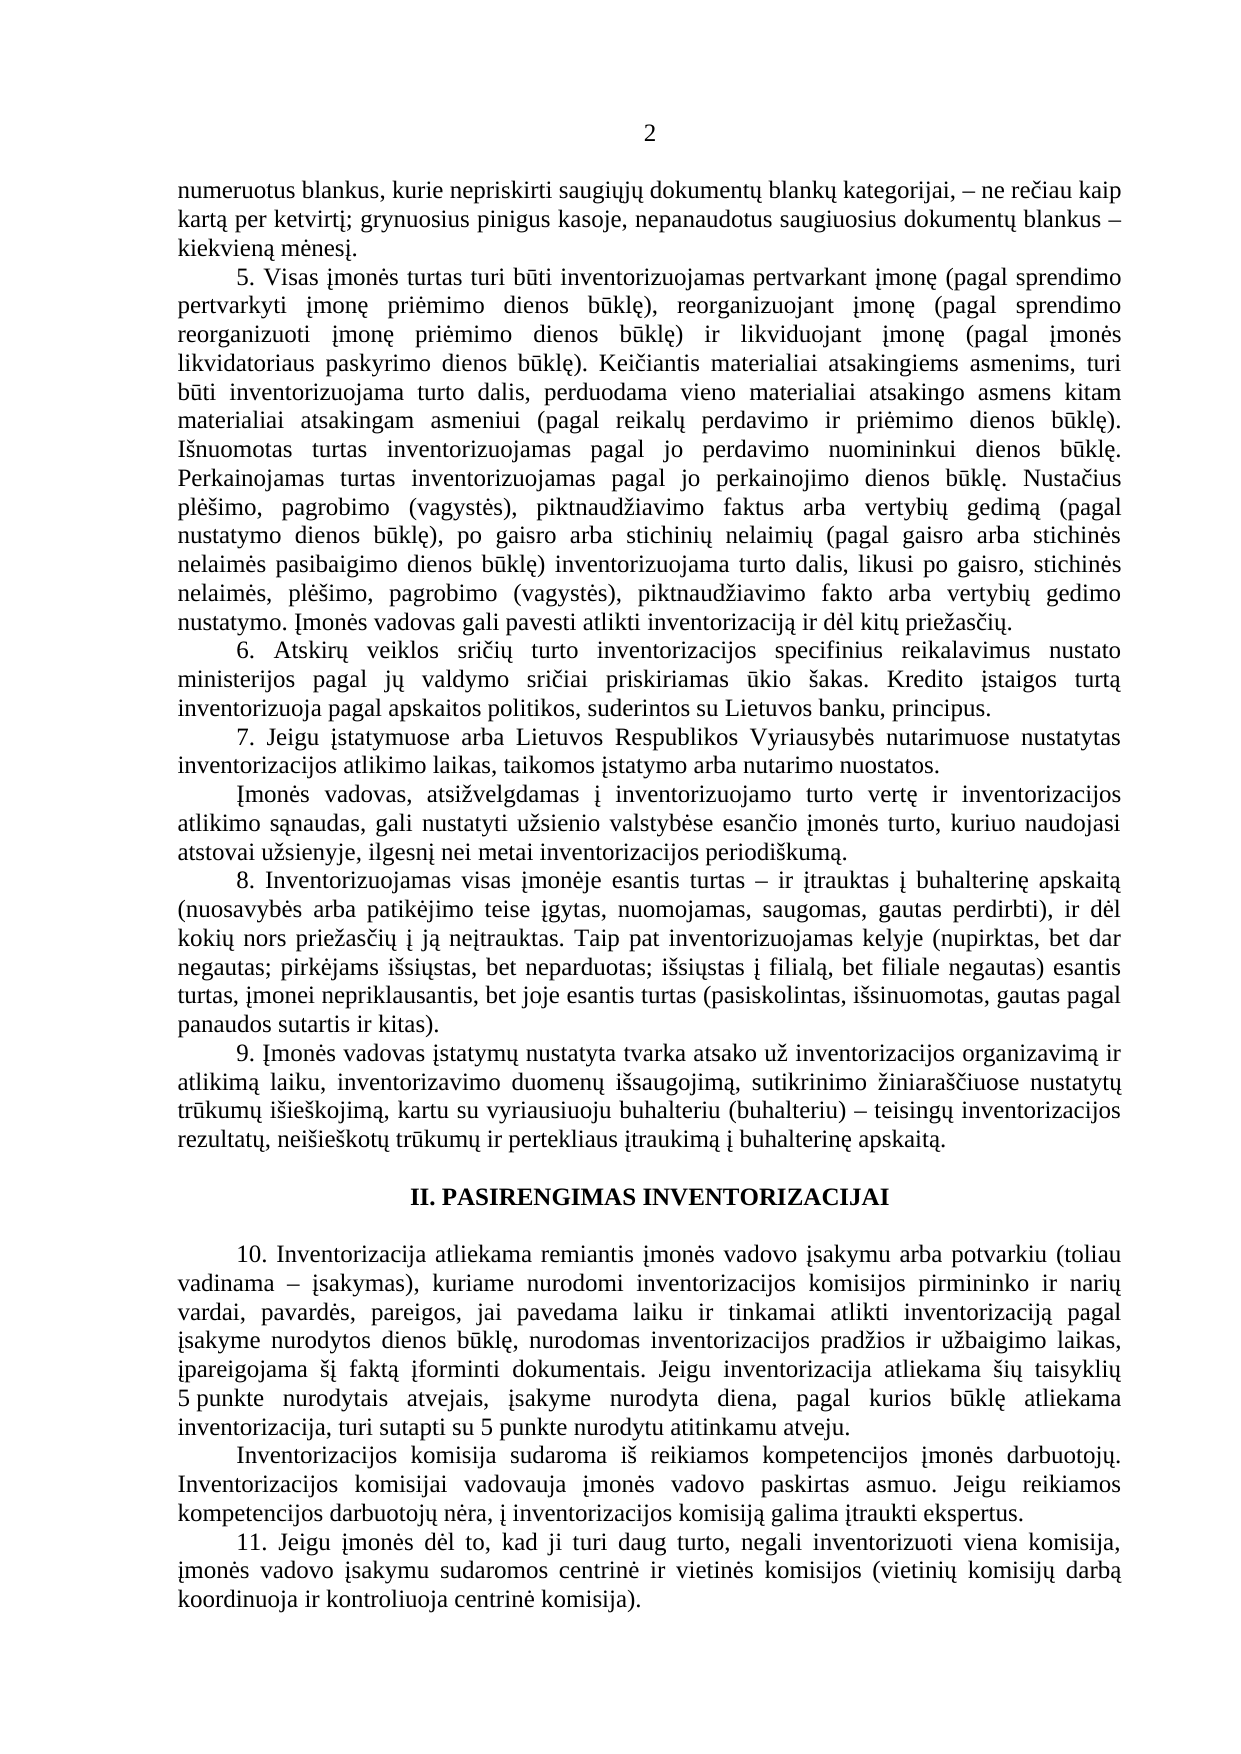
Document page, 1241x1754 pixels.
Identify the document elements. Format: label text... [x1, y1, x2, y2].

text 6. Atskirų veiklos sričių turto inventorizacijos specifinius reikalavimus nustato ministerijos pagal jų valdymo sričiai priskiriamas ūkio šakas. Kredito įstaigos turtą inventorizuoja pagal apskaitos politikos, suderintos su Lietuvos banku, principus. [177, 636, 1122, 722]
text 7. Jeigu įstatymuose arba Lietuvos Respublikos Vyriausybės nutarimuose nustatytas inventorizacijos atlikimo laikas, taikomos įstatymo arba nutarimo nuostatos. [177, 722, 1122, 779]
text numeruotus blankus, kurie nepriskirti saugiųjų dokumentų blankų kategorijai, – ne rečiau kaip kartą per ketvirtį; grynuosius pinigus kasoje, nepanaudotus saugiuosius dokumentų blankus – kiekvieną mėnesį. [177, 176, 1122, 262]
text 8. Inventorizuojamas visas įmonėje esantis turtas – ir įtrauktas į buhalterinę apskaitą (nuosavybės arba patikėjimo teise įgytas, nuomojamas, saugomas, gautas perdirbti), ir dėl kokių nors priežasčių į ją neįtrauktas. Taip pat inventorizuojamas kelyje (nupirktas, bet dar negautas; pirkėjams išsiųstas, bet neparduotas; išsiųstas į filialą, bet filiale negautas) esantis turtas, įmonei nepriklausantis, bet joje esantis turtas (pasiskolintas, išsinuomotas, gautas pagal panaudos sutartis ir kitas). [177, 866, 1122, 1038]
text Įmonės vadovas, atsižvelgdamas į inventorizuojamo turto vertę ir inventorizacijos atlikimo sąnaudas, gali nustatyti užsienio valstybėse esančio įmonės turto, kuriuo naudojasi atstovai užsienyje, ilgesnį nei metai inventorizacijos periodiškumą. [177, 779, 1122, 866]
text 10. Inventorizacija atliekama remiantis įmonės vadovo įsakymu arba potvarkiu (toliau vadinama – įsakymas), kuriame nurodomi inventorizacijos komisijos pirmininko ir narių vardai, pavardės, pareigos, jai pavedama laiku ir tinkamai atlikti inventorizaciją pagal įsakyme nurodytos dienos būklę, nurodomas inventorizacijos pradžios ir užbaigimo laikas, įpareigojama šį faktą įforminti dokumentais. Jeigu inventorizacija atliekama šių taisyklių 5 punkte nurodytais atvejais, įsakyme nurodyta diena, pagal kurios būklę atliekama inventorizacija, turi sutapti su 5 punkte nurodytu atitinkamu atveju. [177, 1239, 1122, 1441]
text 9. Įmonės vadovas įstatymų nustatyta tvarka atsako už inventorizacijos organizavimą ir atlikimą laiku, inventorizavimo duomenų išsaugojimą, sutikrinimo žiniaraščiuose nustatytų trūkumų išieškojimą, kartu su vyriausiuoju buhalteriu (buhalteriu) – teisingų inventorizacijos rezultatų, neišieškotų trūkumų ir pertekliaus įtraukimą į buhalterinę apskaitą. [177, 1038, 1122, 1153]
text 11. Jeigu įmonės dėl to, kad ji turi daug turto, negali inventorizuoti viena komisija, įmonės vadovo įsakymu sudaromos centrinė ir vietinės komisijos (vietinių komisijų darbą koordinuoja ir kontroliuoja centrinė komisija). [177, 1527, 1122, 1613]
text II. PASIRENGIMAS INVENTORIZACIJAI [177, 1182, 1122, 1211]
text 5. Visas įmonės turtas turi būti inventorizuojamas pertvarkant įmonę (pagal sprendimo pertvarkyti įmonę priėmimo dienos būklę), reorganizuojant įmonę (pagal sprendimo reorganizuoti įmonę priėmimo dienos būklę) ir likviduojant įmonę (pagal įmonės likvidatoriaus paskyrimo dienos būklę). Keičiantis materialiai atsakingiems asmenims, turi būti inventorizuojama turto dalis, perduodama vieno materialiai atsakingo asmens kitam materialiai atsakingam asmeniui (pagal reikalų perdavimo ir priėmimo dienos būklę). Išnuomotas turtas inventorizuojamas pagal jo perdavimo nuomininkui dienos būklę. Perkainojamas turtas inventorizuojamas pagal jo perkainojimo dienos būklę. Nustačius plėšimo, pagrobimo (vagystės), piktnaudžiavimo faktus arba vertybių gedimą (pagal nustatymo dienos būklę), po gaisro arba stichinių nelaimių (pagal gaisro arba stichinės nelaimės pasibaigimo dienos būklę) inventorizuojama turto dalis, likusi po gaisro, stichinės nelaimės, plėšimo, pagrobimo (vagystės), piktnaudžiavimo fakto arba vertybių gedimo nustatymo. Įmonės vadovas gali pavesti atlikti inventorizaciją ir dėl kitų priežasčių. [177, 262, 1122, 636]
text Inventorizacijos komisija sudaroma iš reikiamos kompetencijos įmonės darbuotojų. Inventorizacijos komisijai vadovauja įmonės vadovo paskirtas asmuo. Jeigu reikiamos kompetencijos darbuotojų nėra, į inventorizacijos komisiją galima įtraukti ekspertus. [177, 1441, 1122, 1527]
